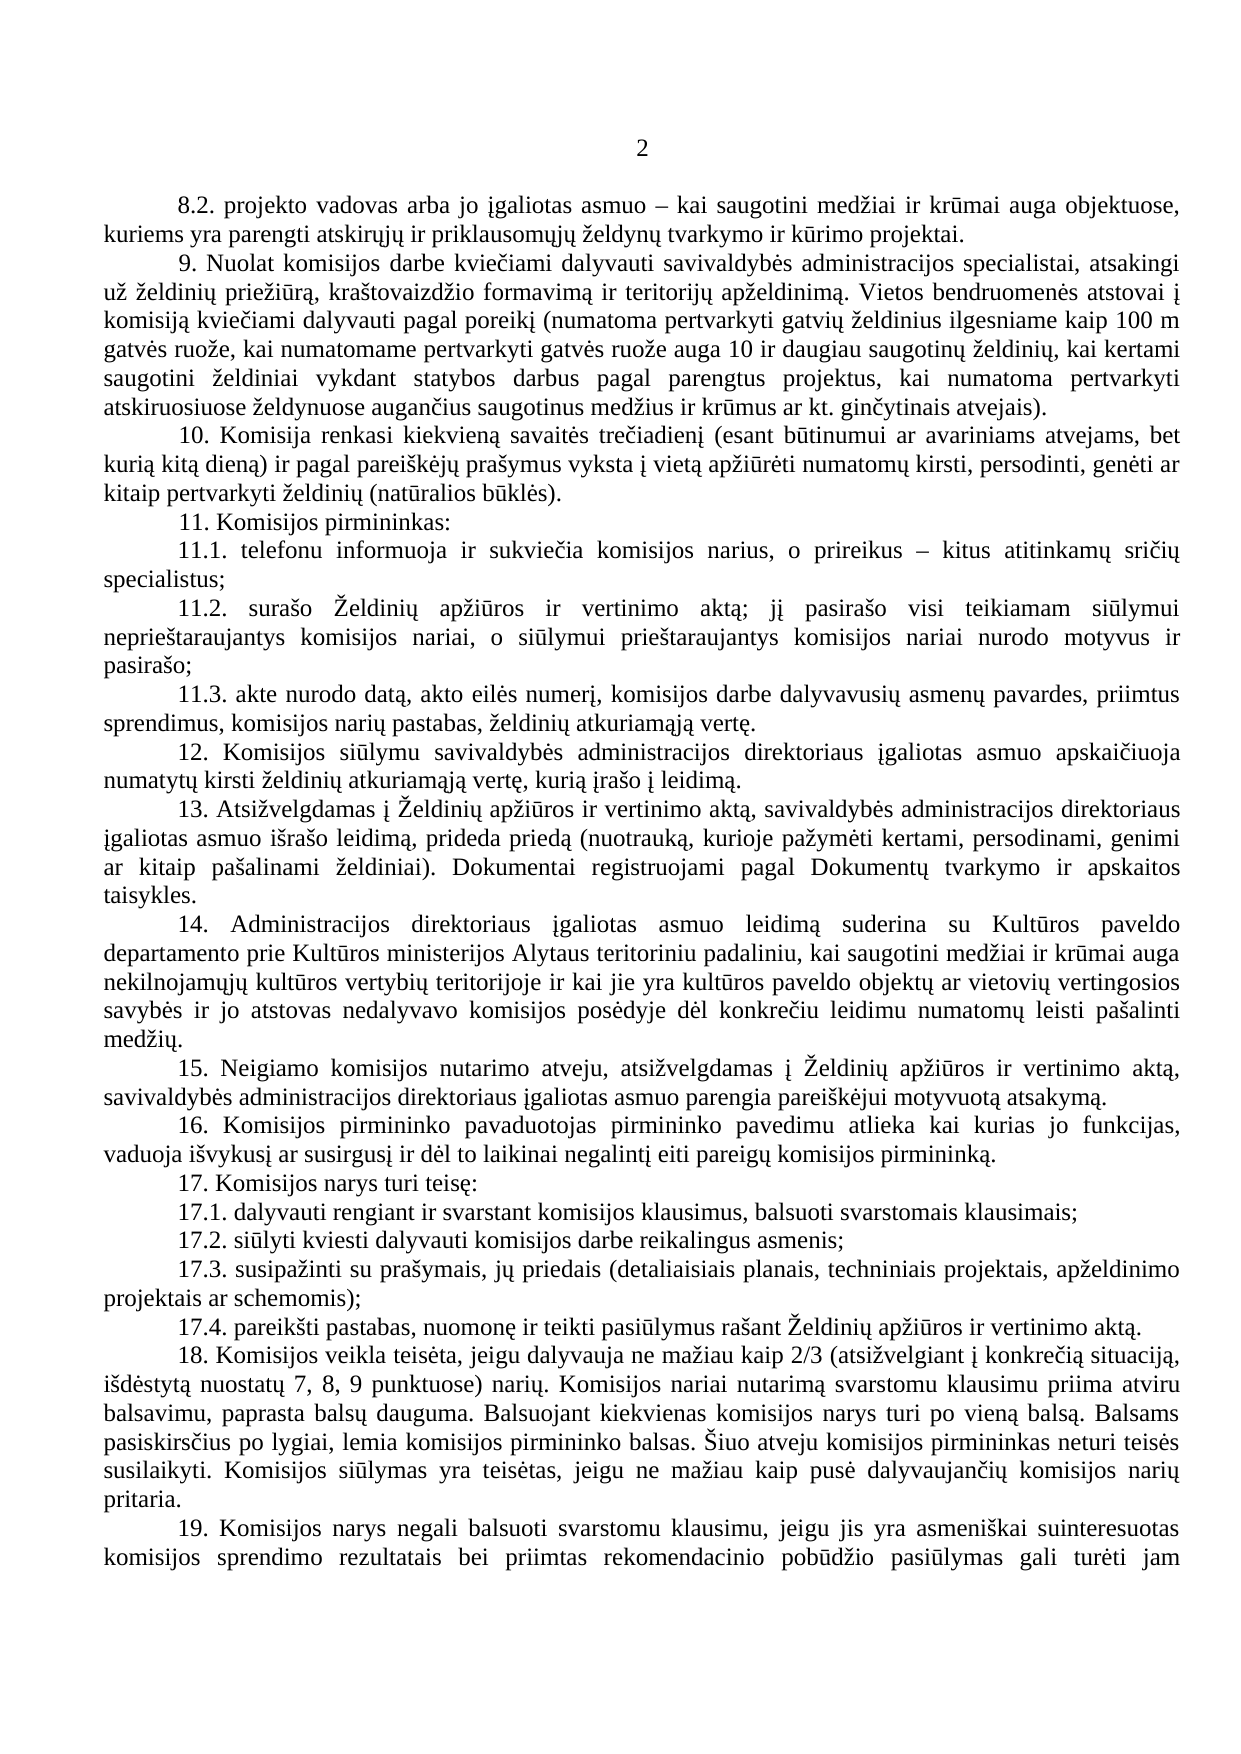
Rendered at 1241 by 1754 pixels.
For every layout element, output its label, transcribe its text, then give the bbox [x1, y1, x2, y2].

text 17.4. pareikšti pastabas, nuomonę ir teikti pasiūlymus rašant Želdinių apžiūros ir vertinimo aktą. [103, 1312, 1181, 1340]
text 11.1. telefonu informuoja ir sukviečia komisijos narius, o prireikus – kitus atitinkamų sričių specialistus; [103, 535, 1181, 593]
text 17.1. dalyvauti rengiant ir svarstant komisijos klausimus, balsuoti svarstomais klausimais; [103, 1197, 1181, 1225]
text 18. Komisijos veikla teisėta, jeigu dalyvauja ne mažiau kaip 2/3 (atsižvelgiant į konkrečią situaciją, išdėstytą nuostatų 7, 8, 9 punktuose) narių. Komisijos nariai nutarimą svarstomu klausimu priima atviru balsavimu, paprasta balsų dauguma. Balsuojant kiekvienas komisijos narys turi po vieną balsą. Balsams pasiskirsčius po lygiai, lemia komisijos pirmininko balsas. Šiuo atveju komisijos pirmininkas neturi teisės susilaikyti. Komisijos siūlymas yra teisėtas, jeigu ne mažiau kaip pusė dalyvaujančių komisijos narių pritaria. [103, 1340, 1181, 1513]
text 10. Komisija renkasi kiekvieną savaitės trečiadienį (esant būtinumui ar avariniams atvejams, bet kurią kitą dieną) ir pagal pareiškėjų prašymus vyksta į vietą apžiūrėti numatomų kirsti, persodinti, genėti ar kitaip pertvarkyti želdinių (natūralios būklės). [103, 420, 1181, 507]
text 17.2. siūlyti kviesti dalyvauti komisijos darbe reikalingus asmenis; [103, 1225, 1181, 1254]
text 17.3. susipažinti su prašymais, jų priedais (detaliaisiais planais, techniniais projektais, apželdinimo projektais ar schemomis); [103, 1254, 1181, 1312]
text 14. Administracijos direktoriaus įgaliotas asmuo leidimą suderina su Kultūros paveldo departamento prie Kultūros ministerijos Alytaus teritoriniu padaliniu, kai saugotini medžiai ir krūmai auga nekilnojamųjų kultūros vertybių teritorijoje ir kai jie yra kultūros paveldo objektų ar vietovių vertingosios savybės ir jo atstovas nedalyvavo komisijos posėdyje dėl konkrečiu leidimu numatomų leisti pašalinti medžių. [103, 909, 1181, 1053]
text 13. Atsižvelgdamas į Želdinių apžiūros ir vertinimo aktą, savivaldybės administracijos direktoriaus įgaliotas asmuo išrašo leidimą, prideda priedą (nuotrauką, kurioje pažymėti kertami, persodinami, genimi ar kitaip pašalinami želdiniai). Dokumentai registruojami pagal Dokumentų tvarkymo ir apskaitos taisykles. [103, 794, 1181, 909]
text 15. Neigiamo komisijos nutarimo atveju, atsižvelgdamas į Želdinių apžiūros ir vertinimo aktą, savivaldybės administracijos direktoriaus įgaliotas asmuo parengia pareiškėjui motyvuotą atsakymą. [103, 1053, 1181, 1110]
text 12. Komisijos siūlymu savivaldybės administracijos direktoriaus įgaliotas asmuo apskaičiuoja numatytų kirsti želdinių atkuriamąją vertę, kurią įrašo į leidimą. [103, 737, 1181, 794]
text 17. Komisijos narys turi teisę: [103, 1168, 1181, 1197]
text 8.2. projekto vadovas arba jo įgaliotas asmuo – kai saugotini medžiai ir krūmai auga objektuose, kuriems yra parengti atskirųjų ir priklausomųjų želdynų tvarkymo ir kūrimo projektai. [103, 190, 1181, 248]
text 11.2. surašo Želdinių apžiūros ir vertinimo aktą; jį pasirašo visi teikiamam siūlymui neprieštaraujantys komisijos nariai, o siūlymui prieštaraujantys komisijos nariai nurodo motyvus ir pasirašo; [103, 593, 1181, 679]
text 19. Komisijos narys negali balsuoti svarstomu klausimu, jeigu jis yra asmeniškai suinteresuotas komisijos sprendimo rezultatais bei priimtas rekomendacinio pobūdžio pasiūlymas gali turėti jam [103, 1513, 1181, 1570]
text 11.3. akte nurodo datą, akto eilės numerį, komisijos darbe dalyvavusių asmenų pavardes, priimtus sprendimus, komisijos narių pastabas, želdinių atkuriamąją vertę. [103, 679, 1181, 737]
text 9. Nuolat komisijos darbe kviečiami dalyvauti savivaldybės administracijos specialistai, atsakingi už želdinių priežiūrą, kraštovaizdžio formavimą ir teritorijų apželdinimą. Vietos bendruomenės atstovai į komisiją kviečiami dalyvauti pagal poreikį (numatoma pertvarkyti gatvių želdinius ilgesniame kaip 100 m gatvės ruože, kai numatomame pertvarkyti gatvės ruože auga 10 ir daugiau saugotinų želdinių, kai kertami saugotini želdiniai vykdant statybos darbus pagal parengtus projektus, kai numatoma pertvarkyti atskiruosiuose želdynuose augančius saugotinus medžius ir krūmus ar kt. ginčytinais atvejais). [103, 248, 1181, 420]
text 16. Komisijos pirmininko pavaduotojas pirmininko pavedimu atlieka kai kurias jo funkcijas, vaduoja išvykusį ar susirgusį ir dėl to laikinai negalintį eiti pareigų komisijos pirmininką. [103, 1110, 1181, 1168]
text 11. Komisijos pirmininkas: [103, 507, 1181, 535]
